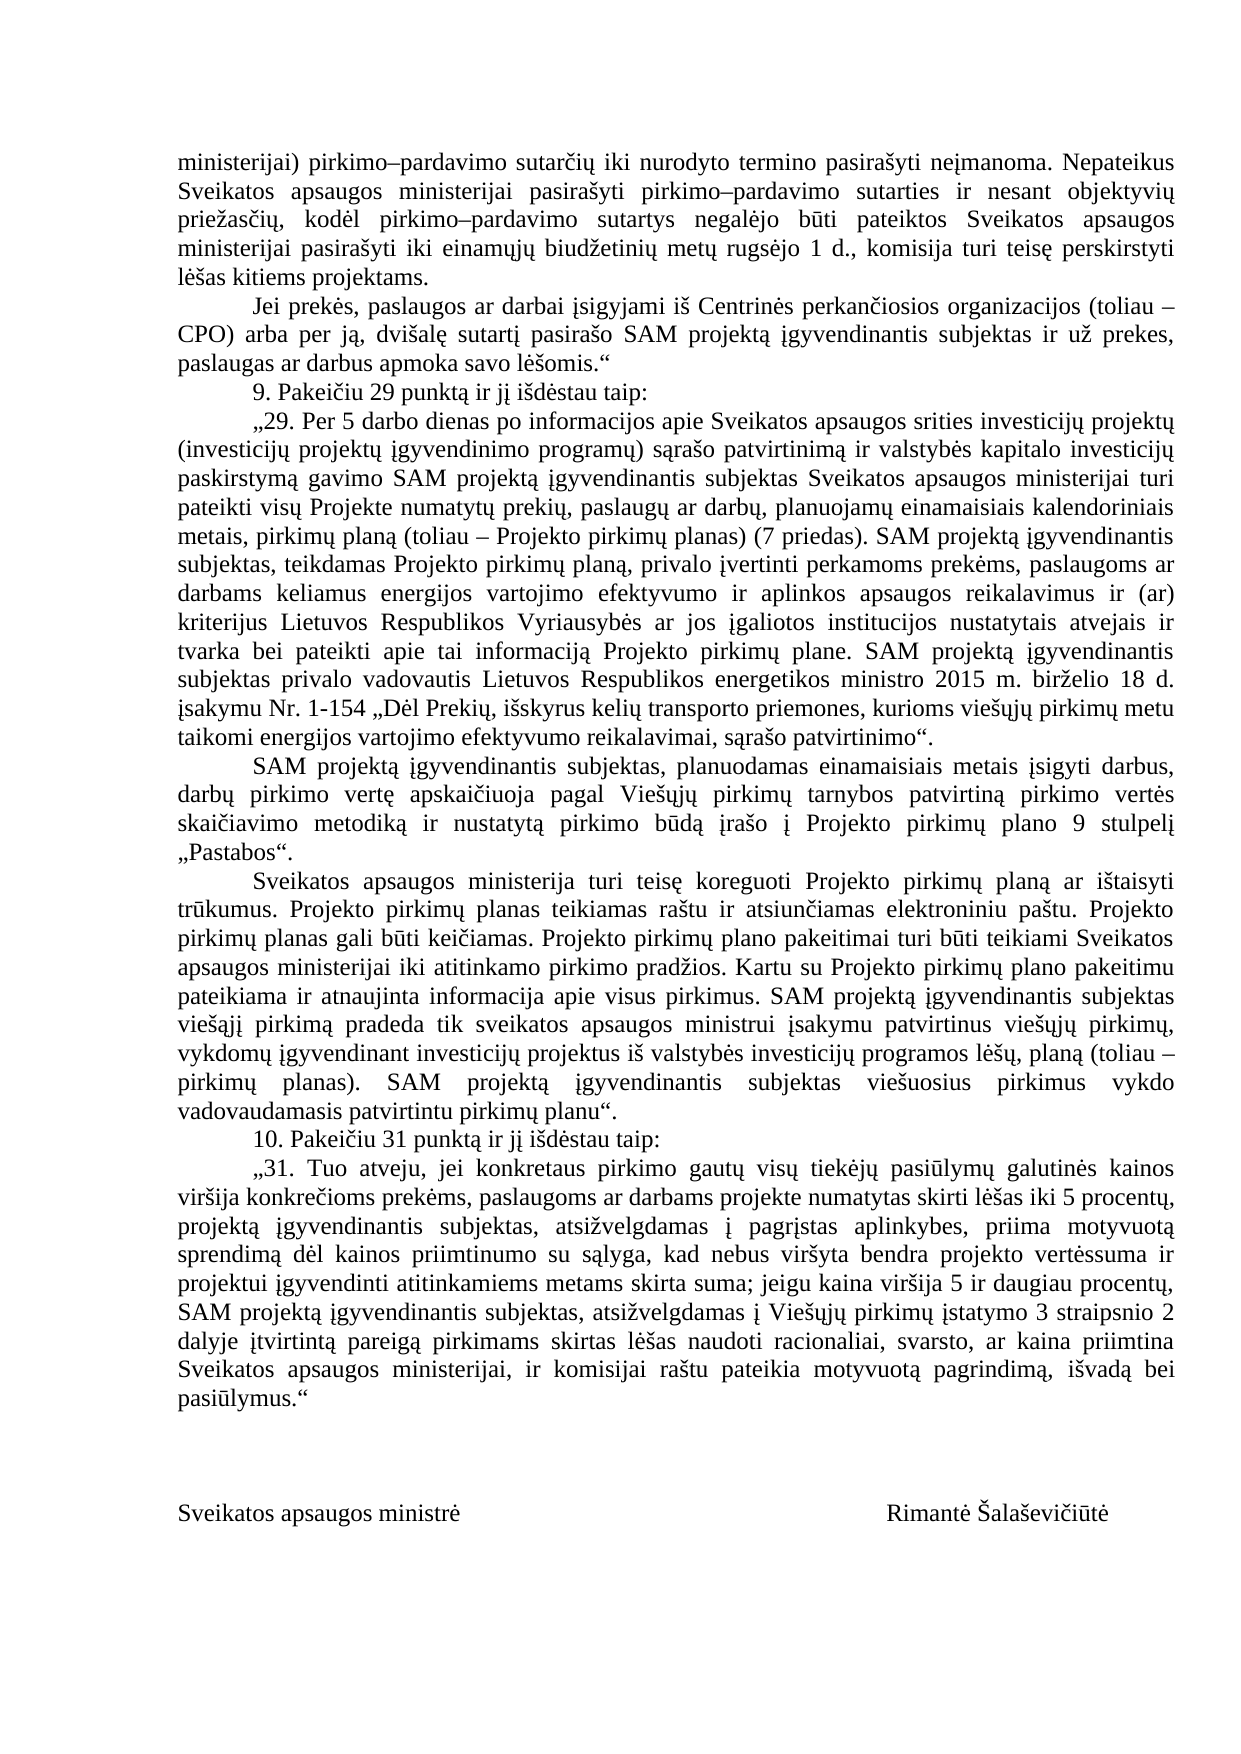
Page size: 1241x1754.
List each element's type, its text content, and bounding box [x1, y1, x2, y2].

text Jei prekės, paslaugos ar darbai įsigyjami iš Centrinės perkančiosios organizacijos (toliau – CPO) arba per ją, dvišalę sutartį pasirašo SAM projektą įgyvendinantis subjektas ir už prekes, paslaugas ar darbus apmoka savo lėšomis.“ [177, 291, 1175, 377]
text 10. Pakeičiu 31 punktą ir jį išdėstau taip: [177, 1124, 1175, 1153]
text „29. Per 5 darbo dienas po informacijos apie Sveikatos apsaugos srities investicijų projektų (investicijų projektų įgyvendinimo programų) sąrašo patvirtinimą ir valstybės kapitalo investicijų paskirstymą gavimo SAM projektą įgyvendinantis subjektas Sveikatos apsaugos ministerijai turi pateikti visų Projekte numatytų prekių, paslaugų ar darbų, planuojamų einamaisiais kalendoriniais metais, pirkimų planą (toliau – Projekto pirkimų planas) (7 priedas). SAM projektą įgyvendinantis subjektas, teikdamas Projekto pirkimų planą, privalo įvertinti perkamoms prekėms, paslaugoms ar darbams keliamus energijos vartojimo efektyvumo ir aplinkos apsaugos reikalavimus ir (ar) kriterijus Lietuvos Respublikos Vyriausybės ar jos įgaliotos institucijos nustatytais atvejais ir tvarka bei pateikti apie tai informaciją Projekto pirkimų plane. SAM projektą įgyvendinantis subjektas privalo vadovautis Lietuvos Respublikos energetikos ministro 2015 m. birželio 18 d. įsakymu Nr. 1-154 „Dėl Prekių, išskyrus kelių transporto priemones, kurioms viešųjų pirkimų metu taikomi energijos vartojimo efektyvumo reikalavimai, sąrašo patvirtinimo“. [177, 406, 1175, 751]
text Sveikatos apsaugos ministrė Rimantė Šalaševičiūtė [177, 1498, 1175, 1527]
text 9. Pakeičiu 29 punktą ir jį išdėstau taip: [177, 377, 1175, 406]
text „31. Tuo atveju, jei konkretaus pirkimo gautų visų tiekėjų pasiūlymų galutinės kainos viršija konkrečioms prekėms, paslaugoms ar darbams projekte numatytas skirti lėšas iki 5 procentų, projektą įgyvendinantis subjektas, atsižvelgdamas į pagrįstas aplinkybes, priima motyvuotą sprendimą dėl kainos priimtinumo su sąlyga, kad nebus viršyta bendra projekto vertėssuma ir projektui įgyvendinti atitinkamiems metams skirta suma; jeigu kaina viršija 5 ir daugiau procentų, SAM projektą įgyvendinantis subjektas, atsižvelgdamas į Viešųjų pirkimų įstatymo 3 straipsnio 2 dalyje įtvirtintą pareigą pirkimams skirtas lėšas naudoti racionaliai, svarsto, ar kaina priimtina Sveikatos apsaugos ministerijai, ir komisijai raštu pateikia motyvuotą pagrindimą, išvadą bei pasiūlymus.“ [177, 1153, 1175, 1412]
text Sveikatos apsaugos ministerija turi teisę koreguoti Projekto pirkimų planą ar ištaisyti trūkumus. Projekto pirkimų planas teikiamas raštu ir atsiunčiamas elektroniniu paštu. Projekto pirkimų planas gali būti keičiamas. Projekto pirkimų plano pakeitimai turi būti teikiami Sveikatos apsaugos ministerijai iki atitinkamo pirkimo pradžios. Kartu su Projekto pirkimų plano pakeitimu pateikiama ir atnaujinta informacija apie visus pirkimus. SAM projektą įgyvendinantis subjektas viešąjį pirkimą pradeda tik sveikatos apsaugos ministrui įsakymu patvirtinus viešųjų pirkimų, vykdomų įgyvendinant investicijų projektus iš valstybės investicijų programos lėšų, planą (toliau – pirkimų planas). SAM projektą įgyvendinantis subjektas viešuosius pirkimus vykdo vadovaudamasis patvirtintu pirkimų planu“. [177, 866, 1175, 1124]
text SAM projektą įgyvendinantis subjektas, planuodamas einamaisiais metais įsigyti darbus, darbų pirkimo vertę apskaičiuoja pagal Viešųjų pirkimų tarnybos patvirtiną pirkimo vertės skaičiavimo metodiką ir nustatytą pirkimo būdą įrašo į Projekto pirkimų plano 9 stulpelį „Pastabos“. [177, 751, 1175, 866]
text ministerijai) pirkimo–pardavimo sutarčių iki nurodyto termino pasirašyti neįmanoma. Nepateikus Sveikatos apsaugos ministerijai pasirašyti pirkimo–pardavimo sutarties ir nesant objektyvių priežasčių, kodėl pirkimo–pardavimo sutartys negalėjo būti pateiktos Sveikatos apsaugos ministerijai pasirašyti iki einamųjų biudžetinių metų rugsėjo 1 d., komisija turi teisę perskirstyti lėšas kitiems projektams. [177, 147, 1175, 291]
